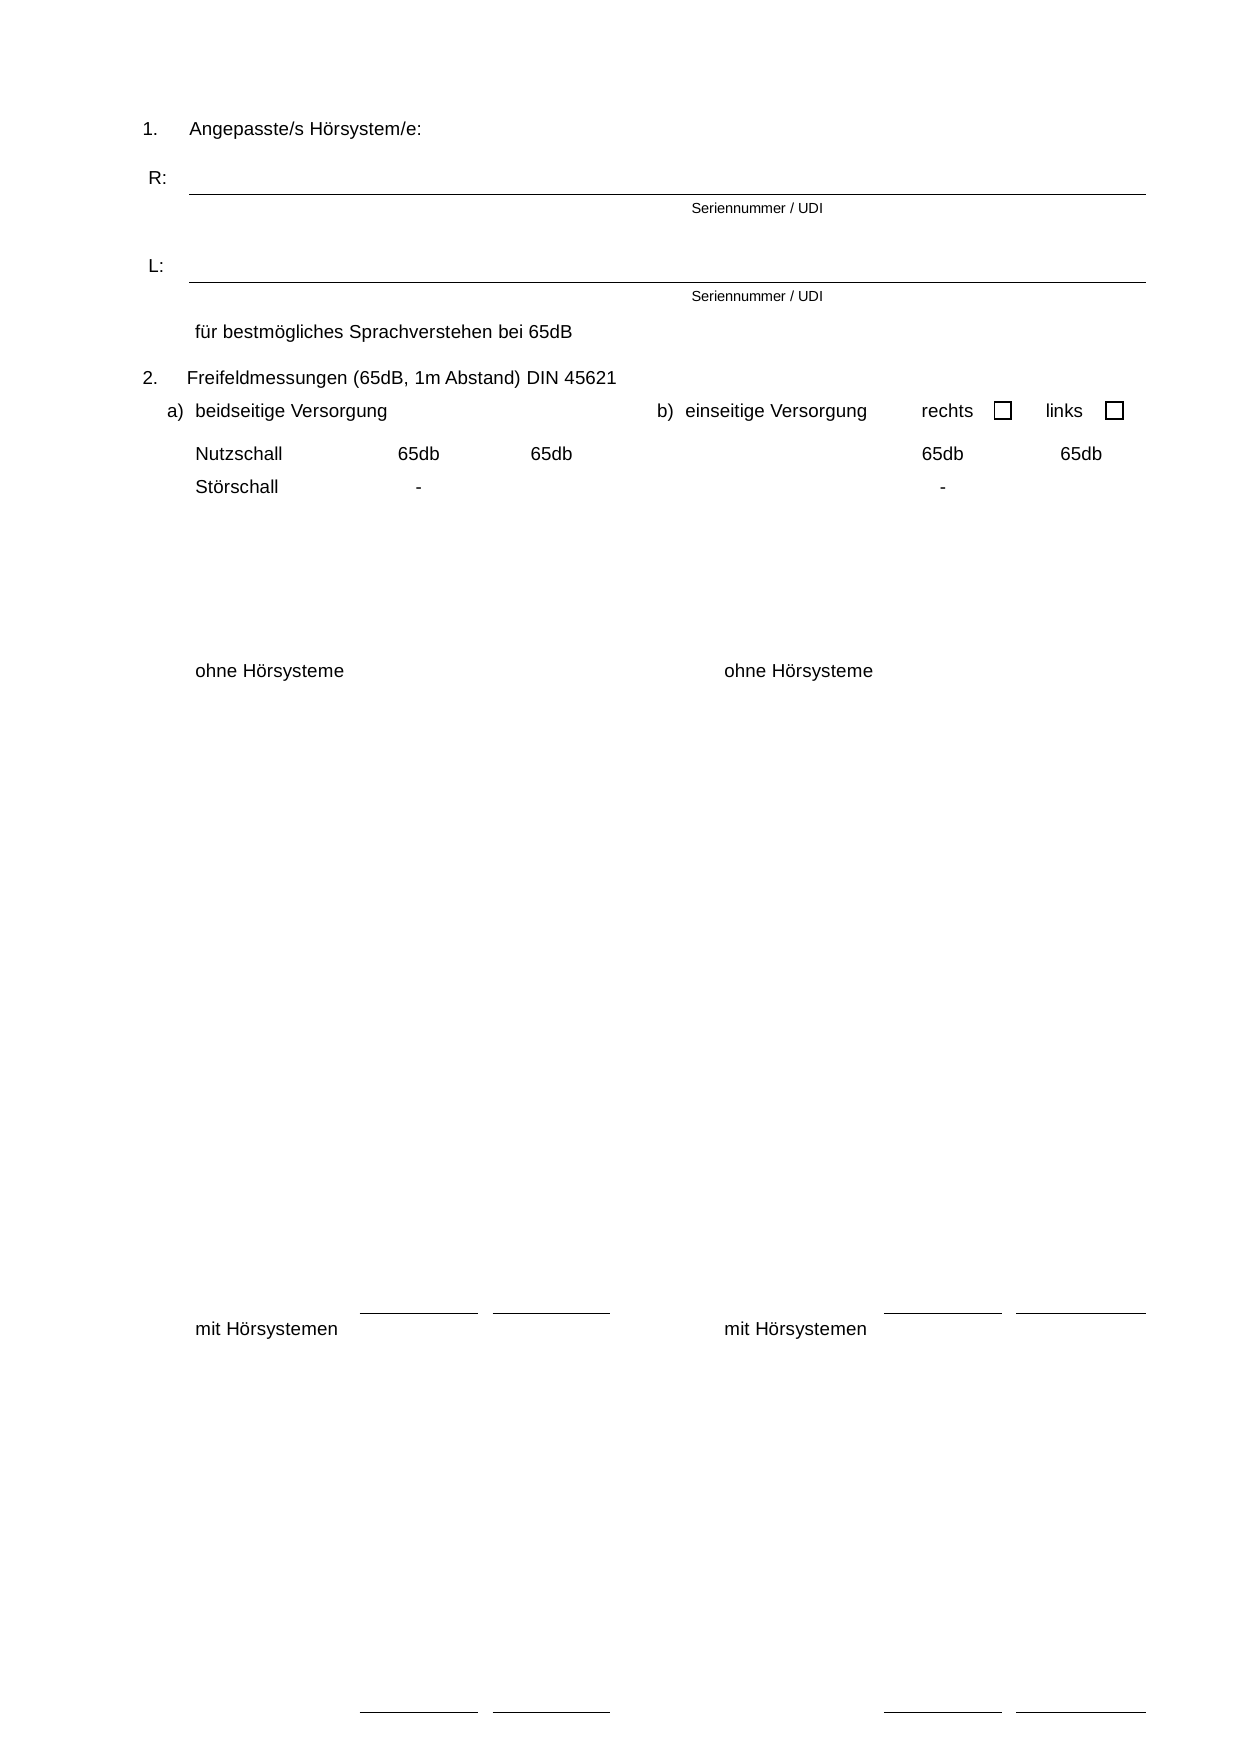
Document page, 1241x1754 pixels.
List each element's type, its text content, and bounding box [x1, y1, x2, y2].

table_cell [610, 1313, 718, 1712]
table_cell mit Hörsystemen [719, 1313, 884, 1712]
table_cell [610, 654, 718, 1312]
table_header [142, 437, 189, 470]
table_cell Seriennummer / UDI [686, 283, 1146, 315]
table_cell [142, 315, 189, 351]
table_header [610, 437, 718, 470]
table_cell <anpassbericht/freifeldmessungmitstörschall/freifeld_störschall/suffix('dB')> [1016, 470, 1146, 654]
table_header b) [630, 394, 679, 427]
table_cell - [884, 470, 1002, 654]
table_header 65db [884, 437, 1002, 470]
table_header R: [142, 140, 189, 194]
table_cell <vorgang/versorgungsauswahl/allemit(istlinks)/geräteposition/seriennummer> [686, 228, 1146, 282]
table_cell </anpassbericht/wenn(istsprachschwelle, freifeld_schwelle_rechts_versorgt_messwert/suffix(' dB S/N'),freifeldmessungmitstörschall/freifeld_rechts_versorgt_messwert/suffix(' %'))> </anpassbericht/wenn(istsprachschwelle, freifeld_schwelle_links_versorgt_messwert/suffix(' dB S/N'),freifeldmessungmitstörschall/freifeld_links_versorgt_messwert/suffix(' %'))> [1016, 1314, 1146, 1712]
table_cell [142, 194, 189, 227]
table_cell <anpassbericht/wenn( istsprachschwelle,,freifeldmessungohnestörschall/freifeld_beidseitig_messwert/suffix(' %'))> [360, 654, 478, 1312]
table_header 65db [1016, 437, 1146, 470]
table_cell <anpassbericht/wenn( istsprachschwelle, freifeld_schwelle_beidseitig_versorgt_messwert/suffix(' dB S/N'),freifeldmessungmitstörschall/freifeld_beidseitig_versorgt_messwert/suffix(' %'))> [493, 1314, 610, 1712]
table_header links [1040, 394, 1099, 427]
text 2. Freifeldmessungen (65dB, 1m Abstand) DIN 45621 [142, 367, 1146, 388]
table_cell Störschall [190, 470, 359, 654]
table_cell [686, 315, 1146, 351]
table_cell Seriennummer / UDI [686, 195, 1146, 227]
table_cell L: [142, 228, 189, 282]
table_header [987, 394, 1040, 427]
table_cell [719, 470, 884, 654]
table_header [719, 437, 884, 470]
text 1. Angepasste/s Hörsystem/e: [142, 118, 1146, 140]
table_cell <vorgang/versorgungsauswahl/allemit(istlinks)/gerät/name> [189, 228, 686, 282]
table_cell <anpassbericht/wenn( istsprachschwelle, freifeld_schwelle_beidseitig_messwert/suffix(' dB S/N'),freifeldmessungmitstörschall/freifeld_beidseitig_messwert/suffix(' %'))> [493, 654, 610, 1312]
table_header <vorgang/versorgungsauswahl/allemit(istrechts)/geräteposition/seriennummer> [686, 140, 1146, 194]
table_header [478, 437, 492, 470]
table_cell [189, 283, 686, 315]
table_cell [478, 654, 492, 1312]
table_cell </anpassbericht/wenn(istsprachschwelle, freifeld_schwelle_rechts_messwert/suffix(' dB S/N'),freifeldmessungmitstörschall/freifeld_rechts_messwert/suffix(' %'))> </anpassbericht/wenn(istsprachschwelle, freifeld_schwelle_links_messwert/suffix(' dB S/N'),freifeldmessungmitstörschall/freifeld_links_messwert/suffix(' %'))> [1016, 654, 1146, 1312]
table_cell mit Hörsystemen [190, 1313, 359, 1712]
table_cell [1002, 1313, 1016, 1712]
table_cell [142, 470, 189, 654]
table_cell ohne Hörsysteme [719, 654, 884, 1312]
table_cell [1002, 470, 1016, 654]
table_cell ohne Hörsysteme [190, 654, 359, 1312]
table_cell <anpassbericht/wenn( istsprachschwelle,,freifeldmessungohnestörschall/freifeld_beidseitig_versorgt_messwert/suffix(' %'))> [360, 1314, 478, 1712]
table_cell </anpassbericht/wenn(istsprachschwelle,,freifeldmessungohnestörschall/freifeld_rechts_messwert/suffix(' %'))> </anpassbericht/wenn(istsprachschwelle,,freifeldmessungohnestörschall/freifeld_links_messwert/suffix(' %'))> [884, 654, 1002, 1312]
table_header 65db [360, 437, 478, 470]
table_cell [478, 470, 492, 654]
table_header [1099, 394, 1146, 427]
table_cell </anpassbericht/wenn(istsprachschwelle,,freifeldmessungohnestörschall/freifeld_rechts_versorgt_messwert/suffix(' %'))> </anpassbericht/wenn(istsprachschwelle,,freifeldmessungohnestörschall/freifeld_links_versorgt_messwert/suffix(' %'))> [884, 1314, 1002, 1712]
table_header Nutzschall [190, 437, 359, 470]
table_cell [142, 1313, 189, 1712]
table_cell [142, 654, 189, 1312]
table_cell für bestmögliches Sprachverstehen bei 65dB [189, 315, 686, 351]
table_header 65db [493, 437, 610, 470]
table_cell [1002, 654, 1016, 1312]
table_cell [610, 470, 718, 654]
table_header a) [142, 394, 189, 427]
table_cell [189, 195, 686, 227]
table_cell [478, 1313, 492, 1712]
table_header beidseitige Versorgung [189, 394, 630, 427]
table_header einseitige Versorgung [679, 394, 916, 427]
table_cell [142, 282, 189, 315]
table_header [1002, 437, 1016, 470]
table_cell - [360, 470, 478, 654]
table_cell <anpassbericht/freifeldmessungmitstörschall/freifeld_störschall/suffix('dB')> [493, 470, 610, 654]
table_header <vorgang/versorgungsauswahl/allemit(istrechts)/gerät/name> [189, 140, 686, 194]
table_header rechts [916, 394, 987, 427]
